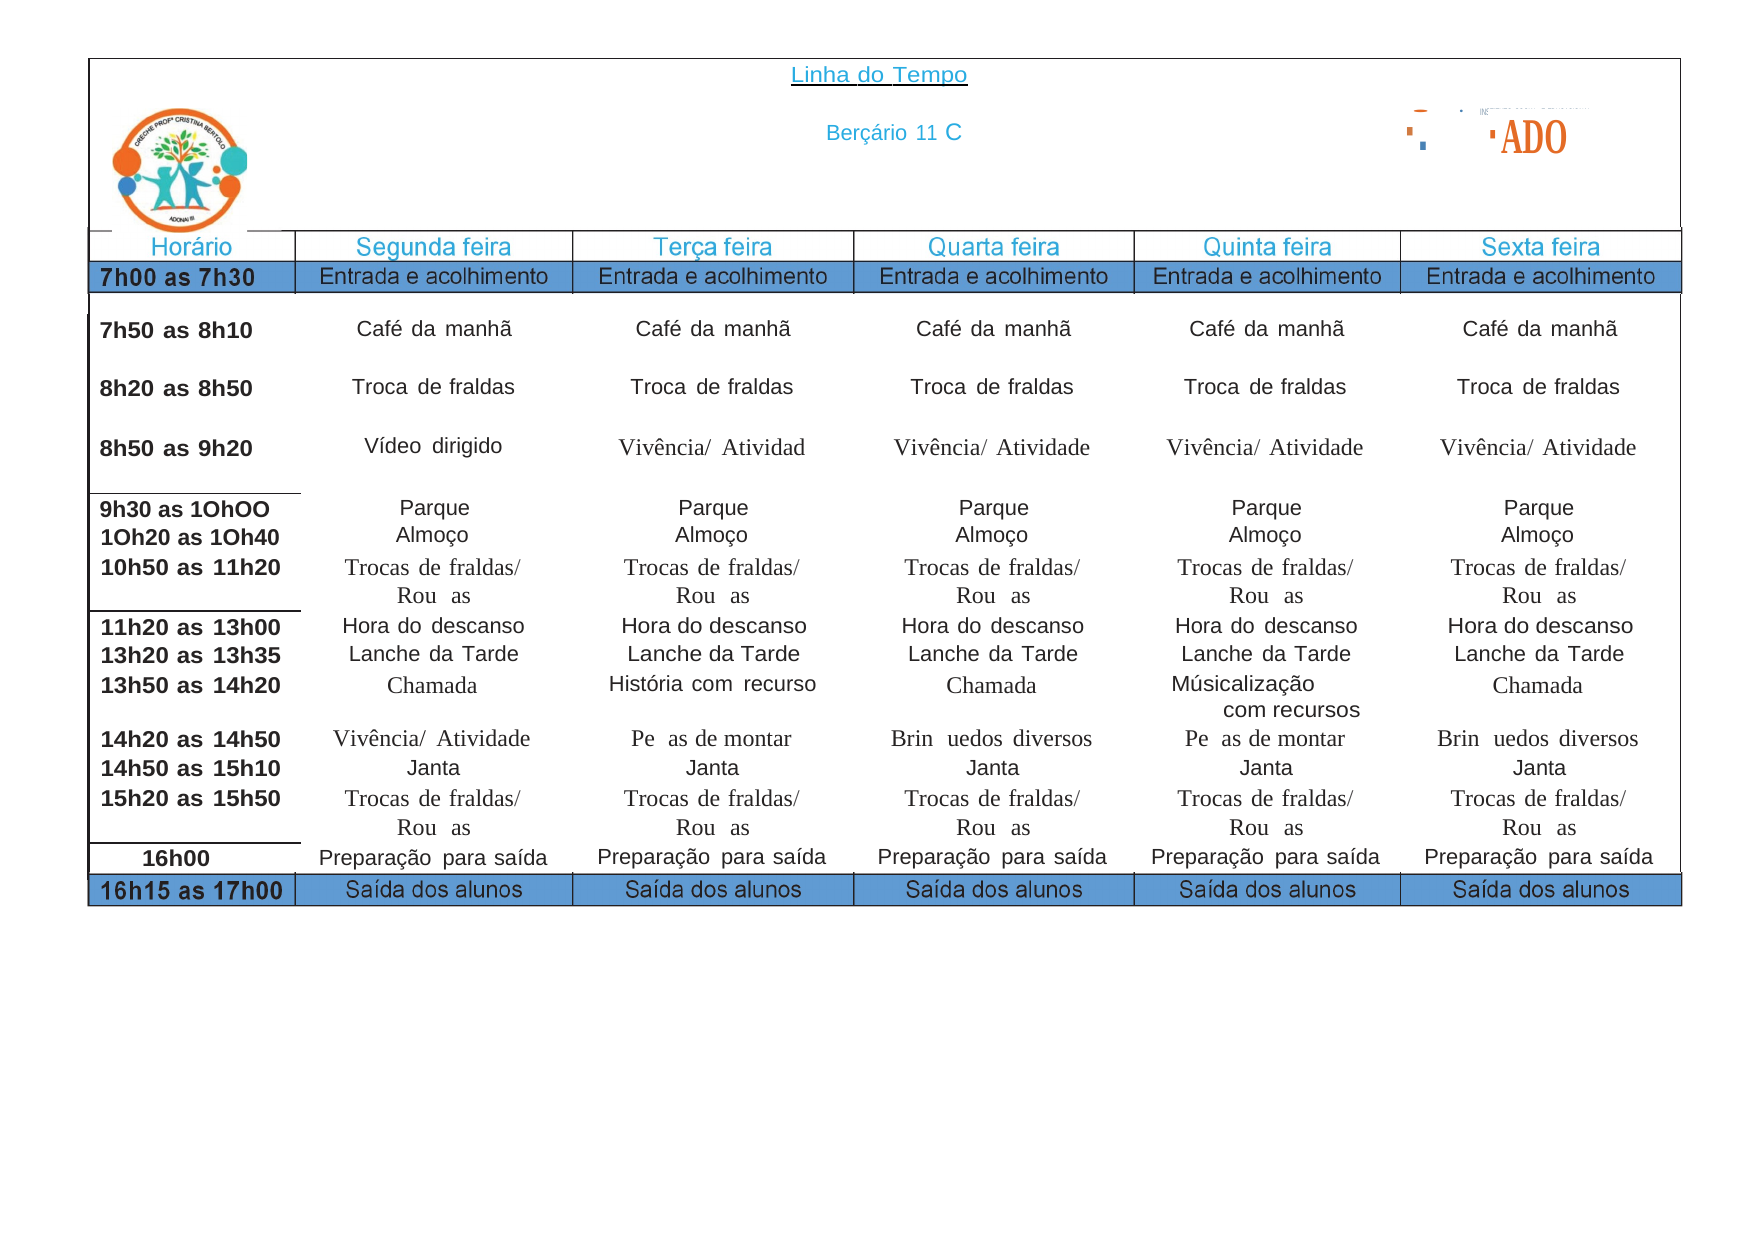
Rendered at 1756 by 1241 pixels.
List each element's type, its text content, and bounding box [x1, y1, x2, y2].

text Linha do Tempo [791, 65, 968, 84]
table_cell Preparação para saída [573, 842, 853, 872]
table_cell Pe as de montar [1130, 725, 1403, 754]
table_cell Preparação para saída [1403, 842, 1661, 872]
table_cell 14h50 as 15h10 [90, 755, 301, 784]
table_cell Rou as [1403, 582, 1661, 610]
table_header Café da manhã Troca de fraldas Vivência/ Atividade [1130, 314, 1403, 492]
table_cell 16h00 [90, 844, 301, 872]
table_cell Trocas de fraldas/ [1403, 553, 1661, 582]
text ·. ·i [1404, 106, 1488, 162]
table_cell Janta [1130, 755, 1403, 784]
table_cell Parque [1403, 493, 1661, 523]
table_cell Brin uedos diversos [1403, 725, 1661, 754]
table_cell Rou as [853, 814, 1130, 842]
table_cell 11h20 as 13h00 [90, 612, 301, 641]
table_cell Trocas de fraldas/ [853, 784, 1130, 814]
table_cell Rou as [853, 582, 1130, 610]
table_cell Trocas de fraldas/ [573, 553, 853, 582]
table_cell Rou as [301, 582, 573, 610]
table_cell Preparação para saída [853, 842, 1130, 872]
table_cell Trocas de fraldas/ [1403, 784, 1661, 814]
table_cell Chamada [1403, 671, 1661, 725]
table_cell Parque [301, 493, 573, 523]
table_cell Preparação para saída [301, 842, 573, 872]
table_cell Janta [573, 755, 853, 784]
table_cell Pe as de montar [573, 725, 853, 754]
table_cell Rou as [1130, 814, 1403, 842]
table_cell 15h20 as 15h50 [90, 784, 301, 814]
table_header Café da manhã Troca de fraldas Vivência/ Atividade [853, 314, 1130, 492]
table_cell Almoço [1130, 523, 1403, 553]
table_cell Rou as [573, 814, 853, 842]
table_cell Lanche da Tarde [301, 641, 573, 671]
table_cell 13h20 as 13h35 [90, 641, 301, 671]
table_cell [90, 814, 301, 842]
table_cell Almoço [1403, 523, 1661, 553]
table_cell Janta [853, 755, 1130, 784]
table_cell Lanche da Tarde [853, 641, 1130, 671]
table_cell Rou as [301, 814, 573, 842]
table_cell Preparação para saída [1130, 842, 1403, 872]
table_cell Almoço [301, 523, 573, 553]
table_cell 10h50 as 11h20 [90, 553, 301, 582]
table_cell Janta [301, 755, 573, 784]
text •• [1459, 70, 1481, 126]
table_cell Hora do descanso [301, 610, 573, 641]
table_cell Parque [1130, 493, 1403, 523]
table_cell Músicalização com recursos [1130, 671, 1403, 725]
table_cell Almoço [573, 523, 853, 553]
table_cell Parque [573, 493, 853, 523]
table_cell 1Oh20 as 1Oh40 [90, 523, 301, 553]
table_header Café da manhã Troca de fraldas Vivência/ Atividade [1403, 314, 1661, 492]
table_cell Trocas de fraldas/ [573, 784, 853, 814]
table_cell Chamada [853, 671, 1130, 725]
table_cell Vivência/ Atividade [301, 725, 573, 754]
table_cell Hora do descanso [1130, 610, 1403, 641]
table_cell Lanche da Tarde [1403, 641, 1661, 671]
table_cell Trocas de fraldas/ [853, 553, 1130, 582]
table_cell Rou as [1130, 582, 1403, 610]
table_cell Almoço [853, 523, 1130, 553]
table_cell Trocas de fraldas/ [1130, 553, 1403, 582]
table_cell Hora do descanso [573, 610, 853, 641]
table_cell 13h50 as 14h20 [90, 671, 301, 725]
table_cell 14h20 as 14h50 [90, 725, 301, 754]
table_cell Parque [853, 493, 1130, 523]
table_cell Trocas de fraldas/ [301, 784, 573, 814]
text ·ADO NA! [1488, 109, 1622, 165]
table_cell Trocas de fraldas/ [301, 553, 573, 582]
table_cell Rou as [1403, 814, 1661, 842]
table_cell Hora do descanso [853, 610, 1130, 641]
table_cell Lanche da Tarde [1130, 641, 1403, 671]
table_cell [90, 582, 301, 610]
table_cell Hora do descanso [1403, 610, 1661, 641]
table_cell Rou as [573, 582, 853, 610]
table_cell 9h30 as 1OhOO [90, 494, 301, 523]
table_cell Chamada [301, 671, 573, 725]
table_cell Janta [1403, 755, 1661, 784]
text Berçário 11 C [826, 121, 963, 145]
text • •• • [1412, 70, 1459, 126]
table_header 7h50 as 8h10 8h20 as 8h50 8h50 as 9h20 [90, 314, 301, 492]
table_cell Lanche da Tarde [573, 641, 853, 671]
table_header Café da manhã Troca de fraldas Vivência/ Atividad [573, 314, 853, 492]
table_cell Brin uedos diversos [853, 725, 1130, 754]
table_cell Trocas de fraldas/ [1130, 784, 1403, 814]
table_cell História com recurso [573, 671, 853, 725]
table_header Café da manhã Troca de fraldas Vídeo dirigido [301, 314, 573, 492]
